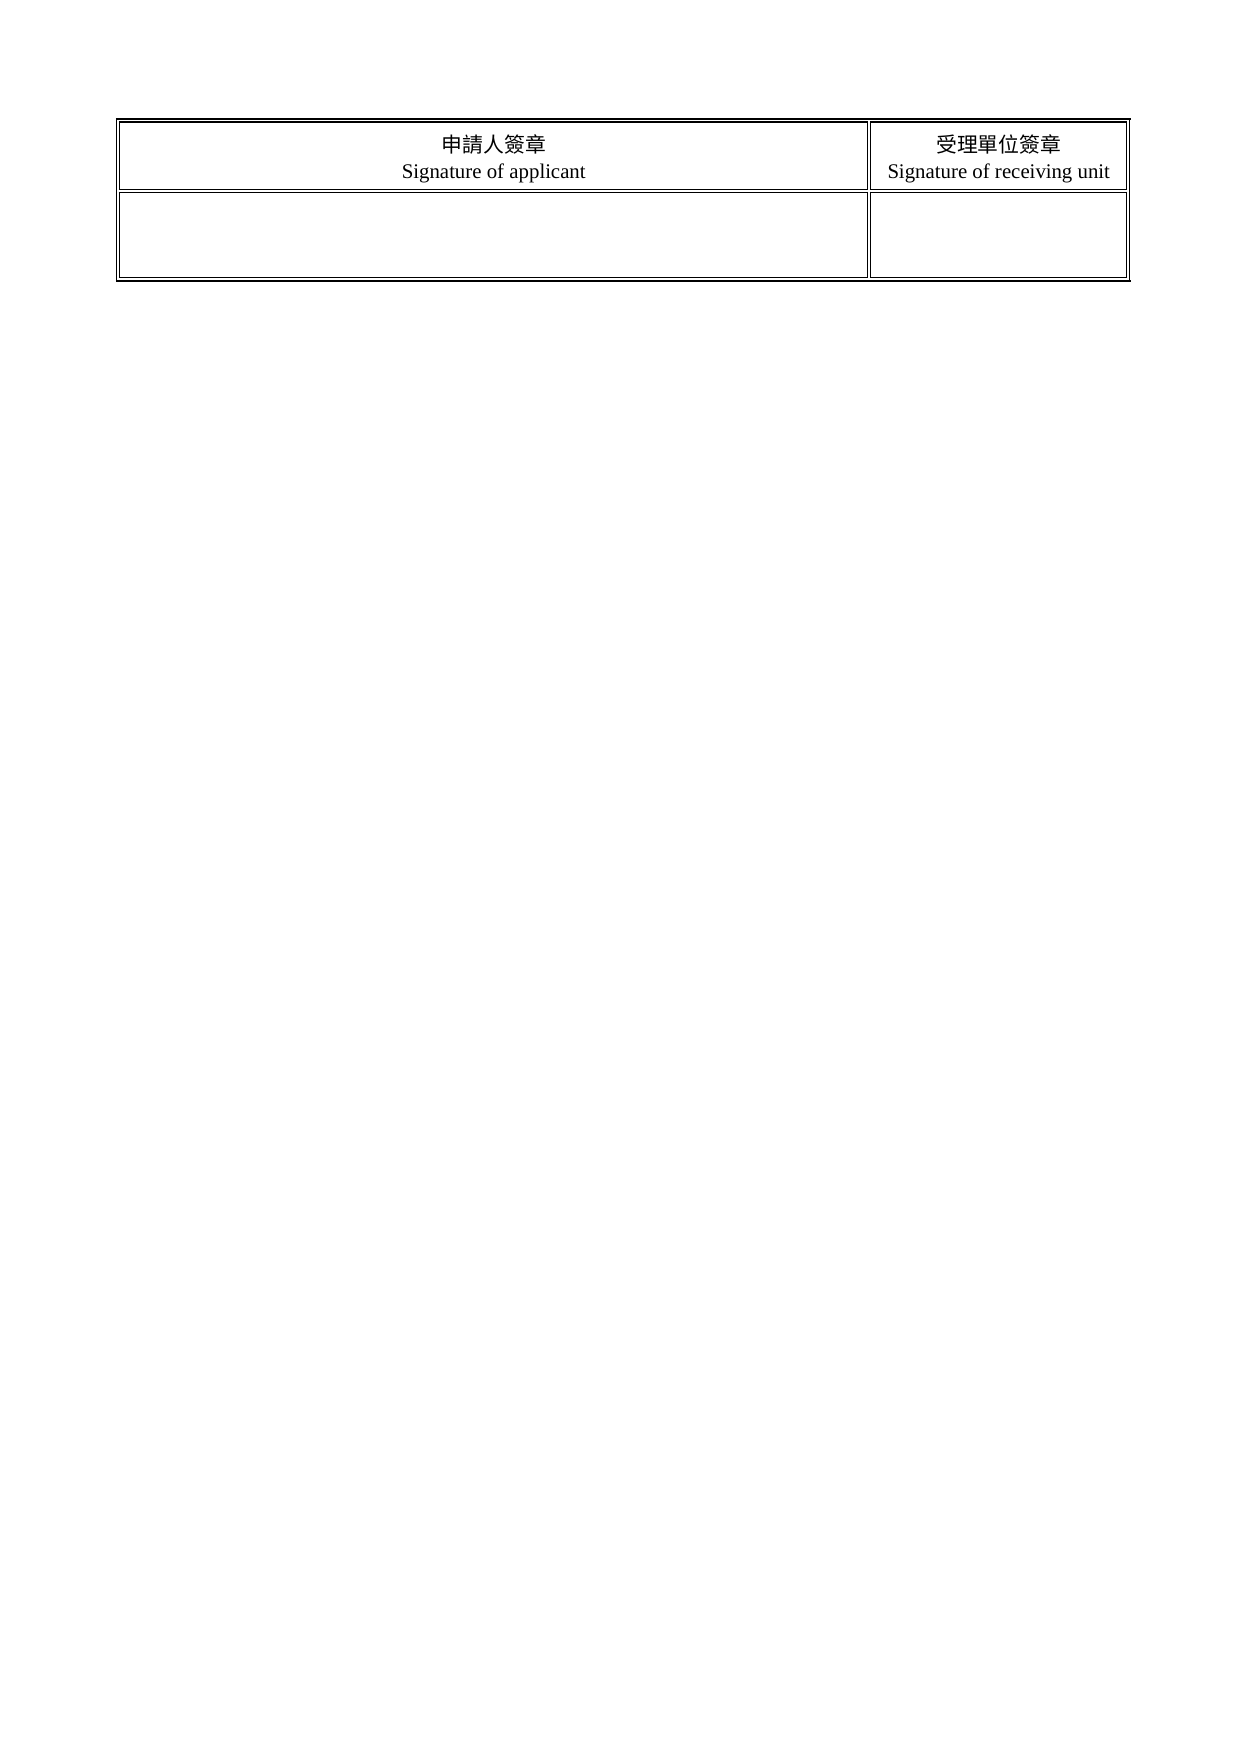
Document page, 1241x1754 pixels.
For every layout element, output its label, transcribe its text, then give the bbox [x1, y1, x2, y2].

table_cell [120, 193, 867, 277]
table_cell 受理單位簽章 Signature of receiving unit [871, 123, 1126, 188]
table_cell 申請人簽章 Signature of applicant [120, 123, 867, 188]
table_cell [871, 193, 1126, 277]
